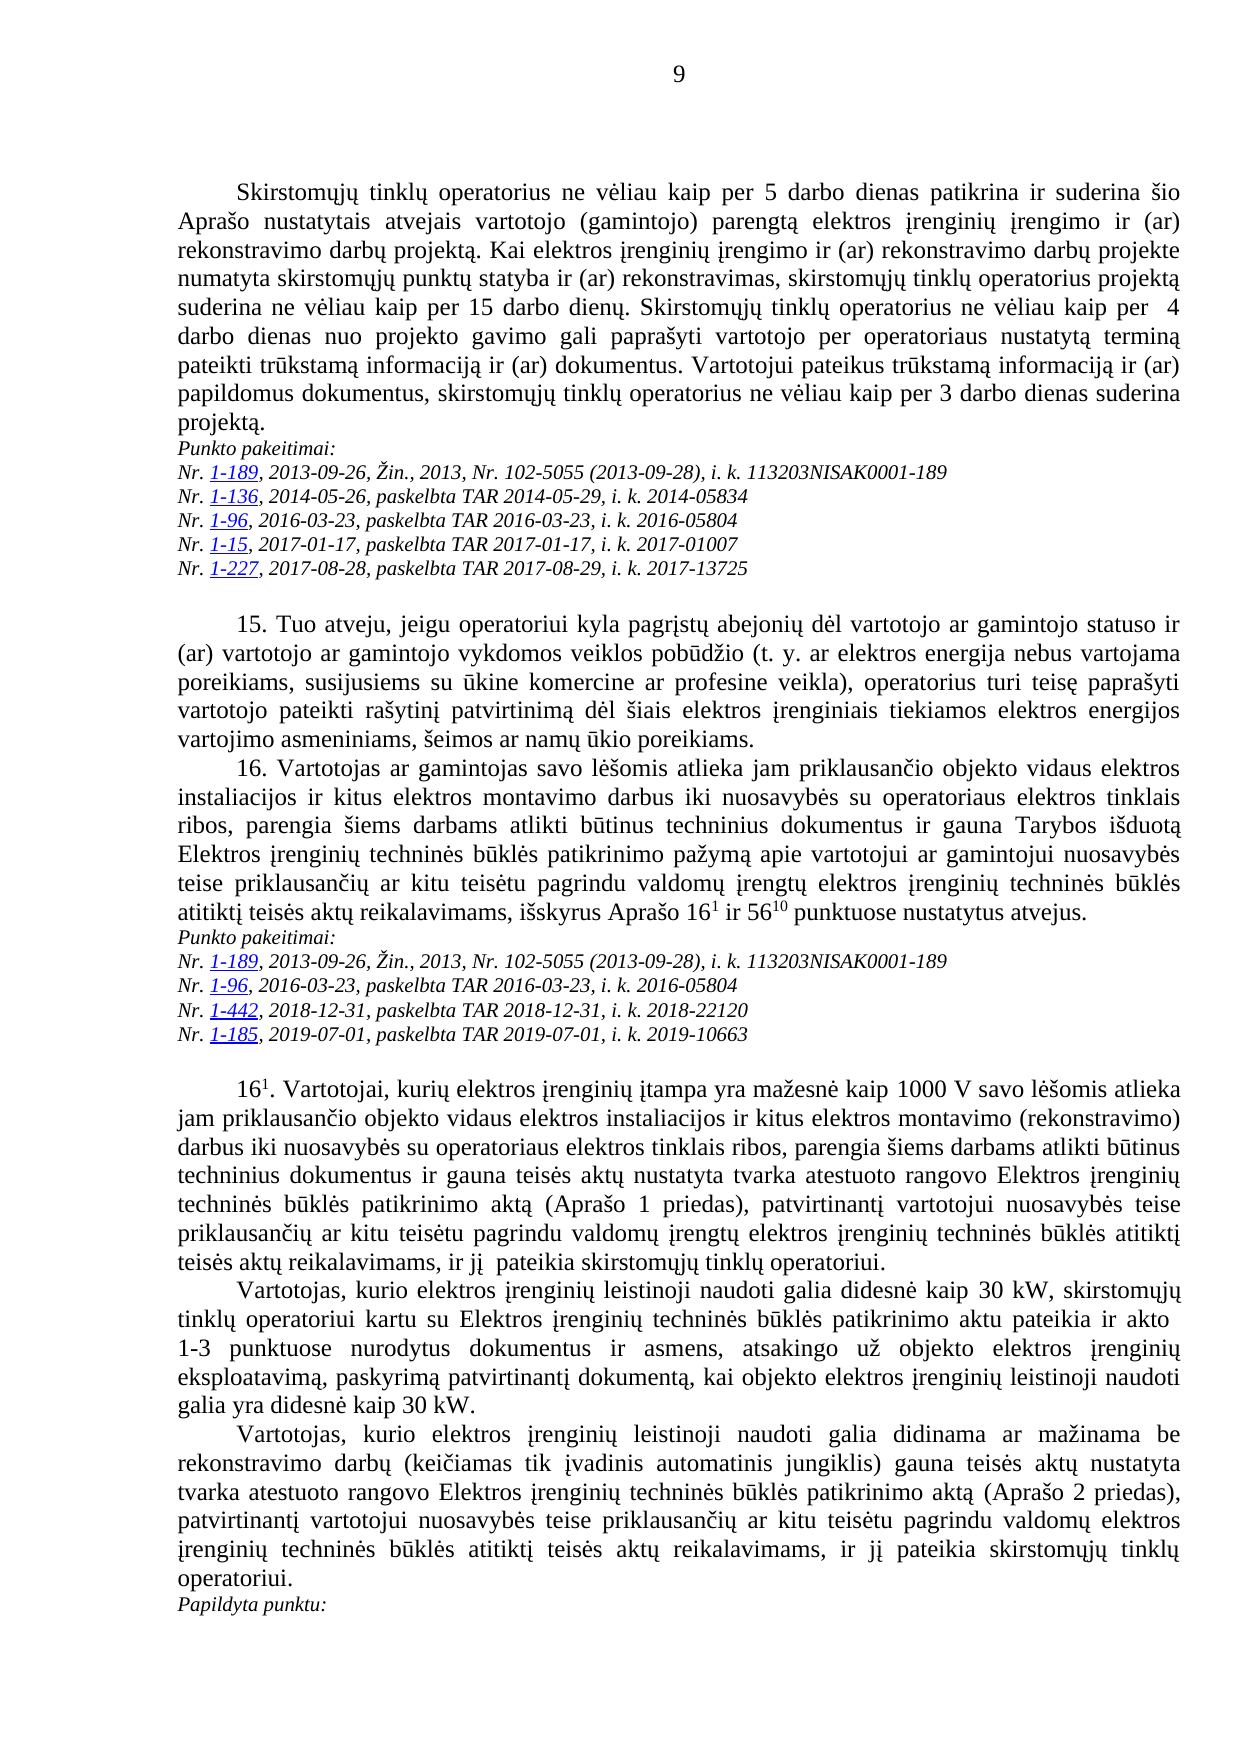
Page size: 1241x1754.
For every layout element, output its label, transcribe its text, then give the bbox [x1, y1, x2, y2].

text 161. Vartotojai, kurių elektros įrenginių įtampa yra mažesnė kaip 1000 V savo lėšomis atlieka jam priklausančio objekto vidaus elektros instaliacijos ir kitus elektros montavimo (rekonstravimo) darbus iki nuosavybės su operatoriaus elektros tinklais ribos, parengia šiems darbams atlikti būtinus techninius dokumentus ir gauna teisės aktų nustatyta tvarka atestuoto rangovo Elektros įrenginių techninės būklės patikrinimo aktą (Aprašo 1 priedas), patvirtinantį vartotojui nuosavybės teise priklausančių ar kitu teisėtu pagrindu valdomų įrengtų elektros įrenginių techninės būklės atitiktį teisės aktų reikalavimams, ir jį pateikia skirstomųjų tinklų operatoriui. [177, 1074, 1181, 1276]
text Punkto pakeitimai: [177, 925, 1181, 949]
text Nr. 1-96, 2016-03-23, paskelbta TAR 2016-03-23, i. k. 2016-05804 [177, 973, 1181, 997]
text Nr. 1-189, 2013-09-26, Žin., 2013, Nr. 102-5055 (2013-09-28), i. k. 113203NISAK0001-189 [177, 949, 1181, 973]
text Papildyta punktu: [177, 1592, 1181, 1616]
text Nr. 1-96, 2016-03-23, paskelbta TAR 2016-03-23, i. k. 2016-05804 [177, 508, 1181, 532]
text Punkto pakeitimai: [177, 436, 1181, 460]
text Nr. 1-442, 2018-12-31, paskelbta TAR 2018-12-31, i. k. 2018-22120 [177, 997, 1181, 1022]
text Skirstomųjų tinklų operatorius ne vėliau kaip per 5 darbo dienas patikrina ir suderina šio Aprašo nustatytais atvejais vartotojo (gamintojo) parengtą elektros įrenginių įrengimo ir (ar) rekonstravimo darbų projektą. Kai elektros įrenginių įrengimo ir (ar) rekonstravimo darbų projekte numatyta skirstomųjų punktų statyba ir (ar) rekonstravimas, skirstomųjų tinklų operatorius projektą suderina ne vėliau kaip per 15 darbo dienų. Skirstomųjų tinklų operatorius ne vėliau kaip per 4 darbo dienas nuo projekto gavimo gali paprašyti vartotojo per operatoriaus nustatytą terminą pateikti trūkstamą informaciją ir (ar) dokumentus. Vartotojui pateikus trūkstamą informaciją ir (ar) papildomus dokumentus, skirstomųjų tinklų operatorius ne vėliau kaip per 3 darbo dienas suderina projektą. [177, 177, 1181, 436]
text Nr. 1-189, 2013-09-26, Žin., 2013, Nr. 102-5055 (2013-09-28), i. k. 113203NISAK0001-189 [177, 460, 1181, 484]
text Vartotojas, kurio elektros įrenginių leistinoji naudoti galia didinama ar mažinama be rekonstravimo darbų (keičiamas tik įvadinis automatinis jungiklis) gauna teisės aktų nustatyta tvarka atestuoto rangovo Elektros įrenginių techninės būklės patikrinimo aktą (Aprašo 2 priedas), patvirtinantį vartotojui nuosavybės teise priklausančių ar kitu teisėtu pagrindu valdomų elektros įrenginių techninės būklės atitiktį teisės aktų reikalavimams, ir jį pateikia skirstomųjų tinklų operatoriui. [177, 1419, 1181, 1592]
text 15. Tuo atveju, jeigu operatoriui kyla pagrįstų abejonių dėl vartotojo ar gamintojo statuso ir (ar) vartotojo ar gamintojo vykdomos veiklos pobūdžio (t. y. ar elektros energija nebus vartojama poreikiams, susijusiems su ūkine komercine ar profesine veikla), operatorius turi teisę paprašyti vartotojo pateikti rašytinį patvirtinimą dėl šiais elektros įrenginiais tiekiamos elektros energijos vartojimo asmeniniams, šeimos ar namų ūkio poreikiams. [177, 609, 1181, 753]
text Nr. 1-227, 2017-08-28, paskelbta TAR 2017-08-29, i. k. 2017-13725 [177, 556, 1181, 580]
text Nr. 1-185, 2019-07-01, paskelbta TAR 2019-07-01, i. k. 2019-10663 [177, 1022, 1181, 1046]
text Vartotojas, kurio elektros įrenginių leistinoji naudoti galia didesnė kaip 30 kW, skirstomųjų tinklų operatoriui kartu su Elektros įrenginių techninės būklės patikrinimo aktu pateikia ir akto 1-3 punktuose nurodytus dokumentus ir asmens, atsakingo už objekto elektros įrenginių eksploatavimą, paskyrimą patvirtinantį dokumentą, kai objekto elektros įrenginių leistinoji naudoti galia yra didesnė kaip 30 kW. [177, 1276, 1181, 1419]
text Nr. 1-15, 2017-01-17, paskelbta TAR 2017-01-17, i. k. 2017-01007 [177, 532, 1181, 556]
text 16. Vartotojas ar gamintojas savo lėšomis atlieka jam priklausančio objekto vidaus elektros instaliacijos ir kitus elektros montavimo darbus iki nuosavybės su operatoriaus elektros tinklais ribos, parengia šiems darbams atlikti būtinus techninius dokumentus ir gauna Tarybos išduotą Elektros įrenginių techninės būklės patikrinimo pažymą apie vartotojui ar gamintojui nuosavybės teise priklausančių ar kitu teisėtu pagrindu valdomų įrengtų elektros įrenginių techninės būklės atitiktį teisės aktų reikalavimams, išskyrus Aprašo 161 ir 5610 punktuose nustatytus atvejus. [177, 753, 1181, 925]
text Nr. 1-136, 2014-05-26, paskelbta TAR 2014-05-29, i. k. 2014-05834 [177, 484, 1181, 508]
